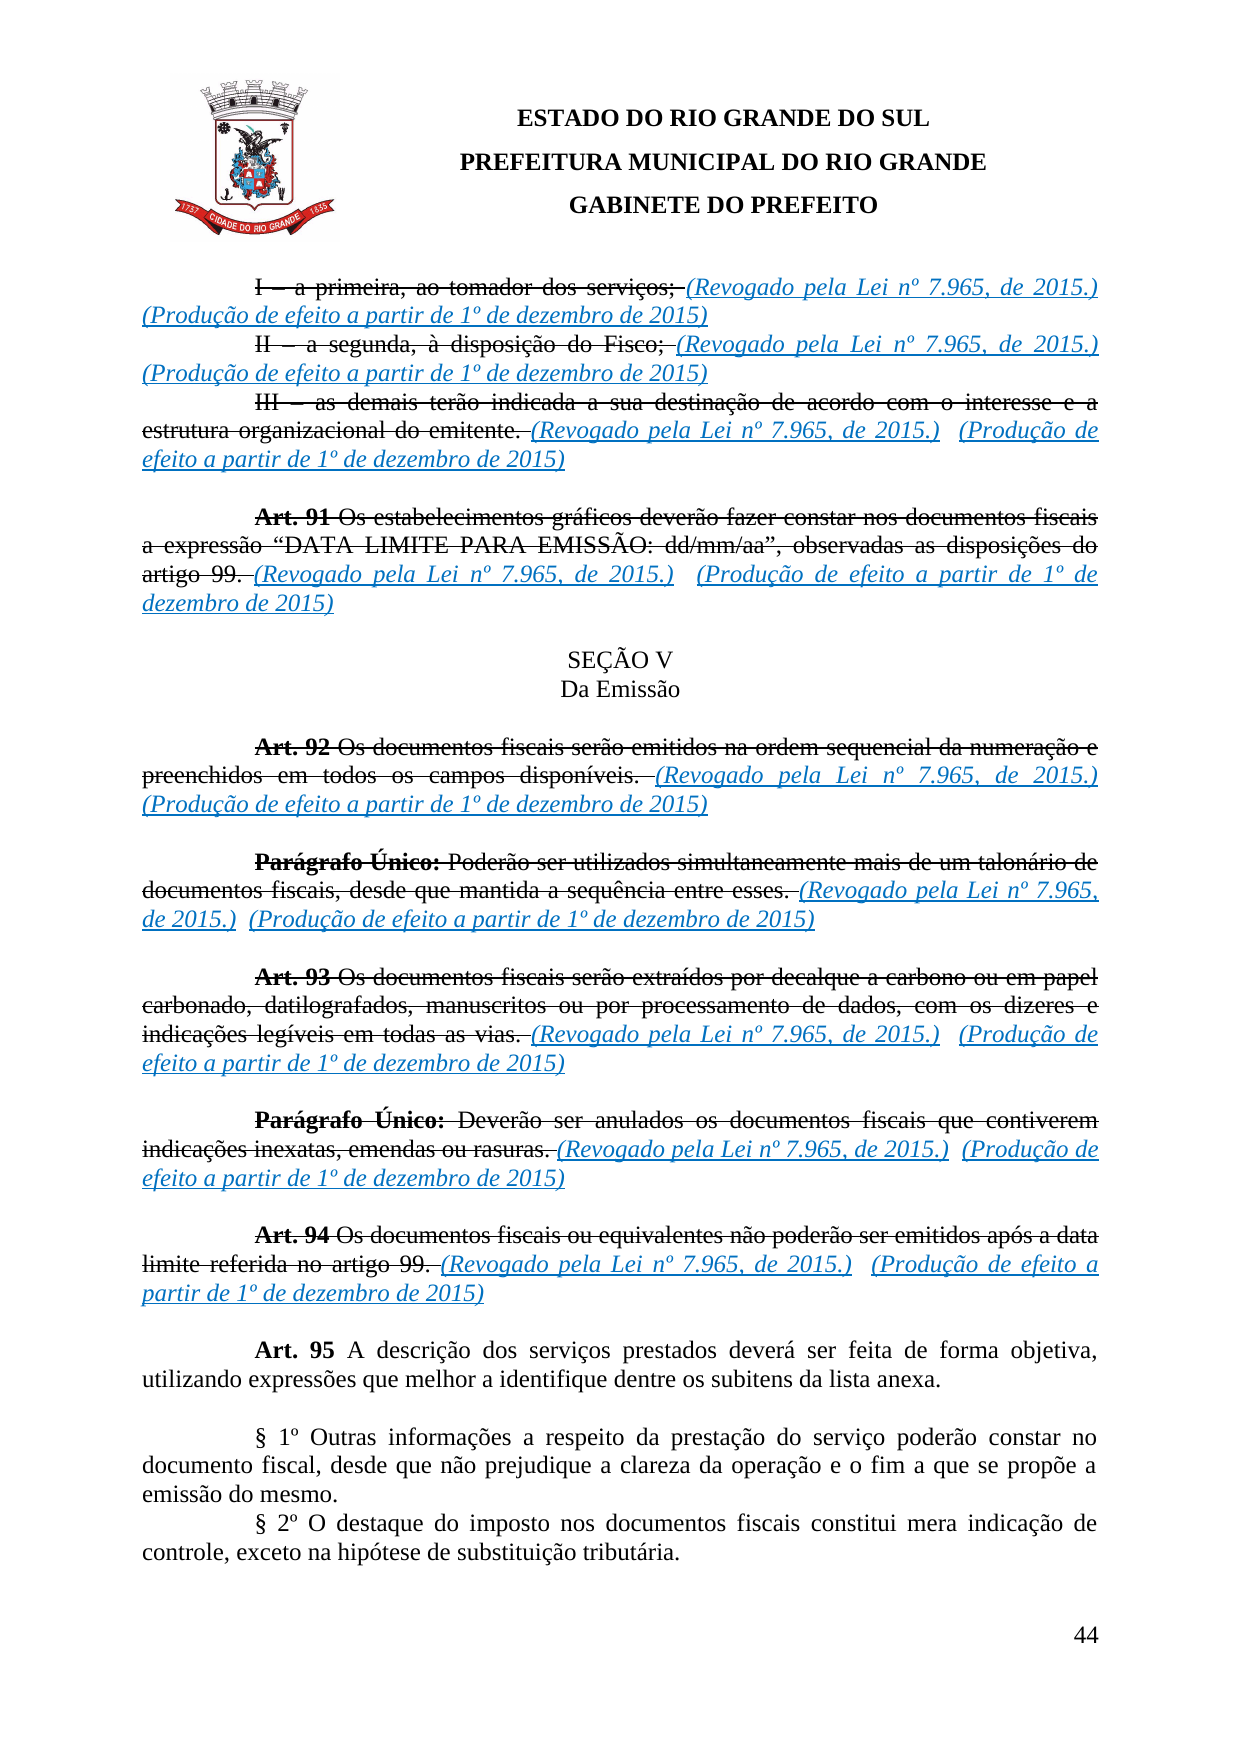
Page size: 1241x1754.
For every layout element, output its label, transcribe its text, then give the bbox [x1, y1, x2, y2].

text I – a primeira, ao tomador dos serviços; (Revogado pela Lei nº 7.965, de 2015.) (Produção de efeito a partir de 1º de dezembro de 2015) [142, 272, 1098, 329]
text Parágrafo Único: Deverão ser anulados os documentos fiscais que contiverem indicações inexatas, emendas ou rasuras. (Revogado pela Lei nº 7.965, de 2015.) (Produção de efeito a partir de 1º de dezembro de 2015) [142, 1105, 1098, 1192]
text II – a segunda, à disposição do Fisco; (Revogado pela Lei nº 7.965, de 2015.) (Produção de efeito a partir de 1º de dezembro de 2015) [142, 329, 1098, 387]
text Art. 92 Os documentos fiscais serão emitidos na ordem sequencial da numeração e preenchidos em todos os campos disponíveis. (Revogado pela Lei nº 7.965, de 2015.) (Produção de efeito a partir de 1º de dezembro de 2015) [142, 732, 1098, 818]
subtitle SEÇÃO V [142, 645, 1098, 674]
text Art. 93 Os documentos fiscais serão extraídos por decalque a carbono ou em papel carbonado, datilografados, manuscritos ou por processamento de dados, com os dizeres e indicações legíveis em todas as vias. (Revogado pela Lei nº 7.965, de 2015.) (Produção de efeito a partir de 1º de dezembro de 2015) [142, 962, 1098, 1006]
text III – as demais terão indicada a sua destinação de acordo com o interesse e a estrutura organizacional do emitente. (Revogado pela Lei nº 7.965, de 2015.) (Produção de efeito a partir de 1º de dezembro de 2015) [142, 387, 1098, 473]
text Art. 94 Os documentos fiscais ou equivalentes não poderão ser emitidos após a data limite referida no artigo 99. (Revogado pela Lei nº 7.965, de 2015.) (Produção de efeito a partir de 1º de dezembro de 2015) [142, 1220, 1098, 1307]
text Art. 91 Os estabelecimentos gráficos deverão fazer constar nos documentos fiscais a expressão “DATA LIMITE PARA EMISSÃO: dd/mm/aa”, observadas as disposições do artigo 99. (Revogado pela Lei nº 7.965, de 2015.) (Produção de efeito a partir de 1º de dezembro de 2015) [142, 502, 1098, 546]
text § 2º O destaque do imposto nos documentos fiscais constitui mera indicação de controle, exceto na hipótese de substituição tributária. [142, 1508, 1098, 1565]
text Art. 93 Os documentos fiscais serão extraídos por decalque a carbono ou em papel carbonado, datilografados, manuscritos ou por processamento de dados, com os dizeres e indicações legíveis em todas as vias. (Revogado pela Lei nº 7.965, de 2015.) (Produção de efeito a partir de 1º de dezembro de 2015) [142, 1007, 1098, 1077]
text Art. 91 Os estabelecimentos gráficos deverão fazer constar nos documentos fiscais a expressão “DATA LIMITE PARA EMISSÃO: dd/mm/aa”, observadas as disposições do artigo 99. (Revogado pela Lei nº 7.965, de 2015.) (Produção de efeito a partir de 1º de dezembro de 2015) [142, 547, 1098, 617]
text Art. 95 A descrição dos serviços prestados deverá ser feita de forma objetiva, utilizando expressões que melhor a identifique dentre os subitens da lista anexa. [142, 1335, 1098, 1393]
text Parágrafo Único: Poderão ser utilizados simultaneamente mais de um talonário de documentos fiscais, desde que mantida a sequência entre esses. (Revogado pela Lei nº 7.965, de 2015.) (Produção de efeito a partir de 1º de dezembro de 2015) [142, 847, 1098, 933]
text § 1º Outras informações a respeito da prestação do serviço poderão constar no documento fiscal, desde que não prejudique a clareza da operação e o fim a que se propõe a emissão do mesmo. [142, 1422, 1098, 1508]
subtitle Da Emissão [142, 674, 1098, 703]
picture [169, 73, 340, 242]
